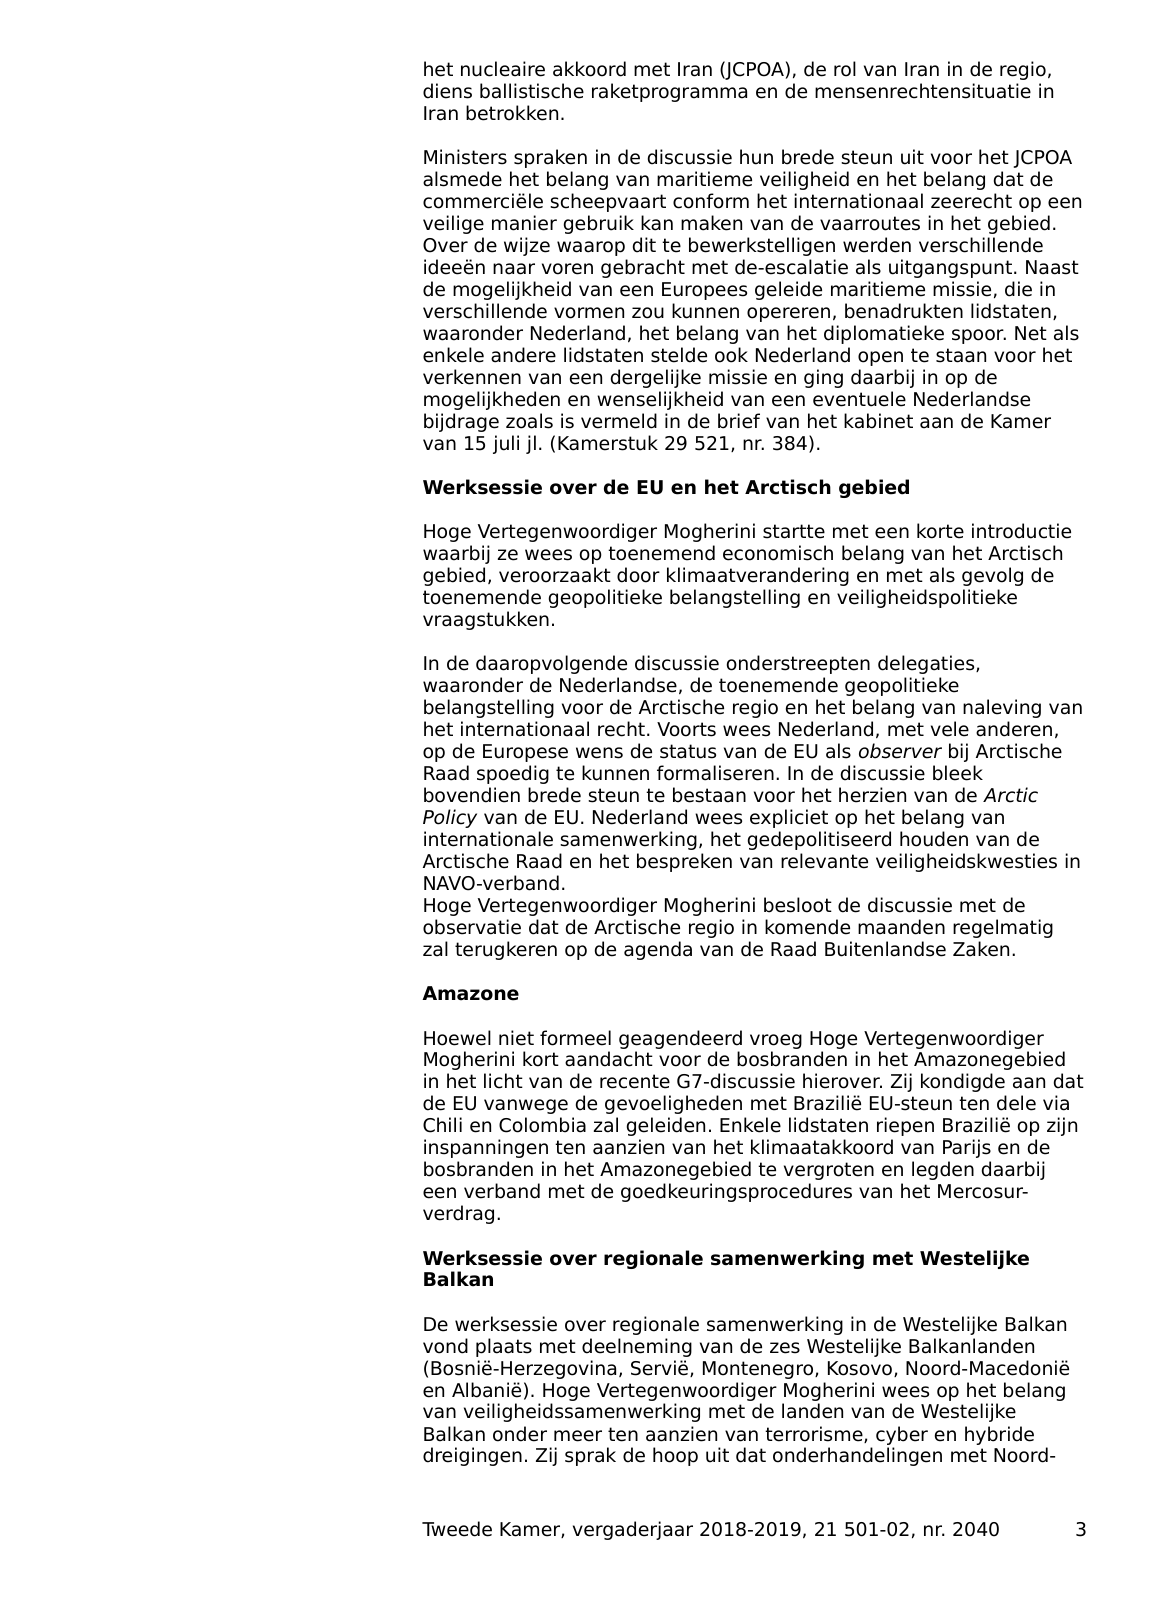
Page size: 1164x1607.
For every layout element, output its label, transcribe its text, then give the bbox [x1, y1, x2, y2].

text het nucleaire akkoord met Iran (JCPOA), de rol van Iran in de regio, diens ballistische raketprogramma en de mensenrechtensituatie in Iran betrokken. [422, 59, 1087, 125]
text Hoge Vertegenwoordiger Mogherini startte met een korte introductie waarbij ze wees op toenemend economisch belang van het Arctisch gebied, veroorzaakt door klimaatverandering en met als gevolg de toenemende geopolitieke belangstelling en veiligheidspolitieke vraagstukken. [422, 521, 1087, 631]
subtitle Amazone [422, 983, 1087, 1005]
text Hoewel niet formeel geagendeerd vroeg Hoge Vertegenwoordiger Mogherini kort aandacht voor de bosbranden in het Amazonegebied in het licht van de recente G7-discussie hierover. Zij kondigde aan dat de EU vanwege de gevoeligheden met Brazilië EU-steun ten dele via Chili en Colombia zal geleiden. Enkele lidstaten riepen Brazilië op zijn inspanningen ten aanzien van het klimaatakkoord van Parijs en de bosbranden in het Amazonegebied te vergroten en legden daarbij een verband met de goedkeuringsprocedures van het Mercosur-verdrag. [422, 1027, 1087, 1225]
text In de daaropvolgende discussie onderstreepten delegaties, waaronder de Nederlandse, de toenemende geopolitieke belangstelling voor de Arctische regio en het belang van naleving van het internationaal recht. Voorts wees Nederland, met vele anderen, op de Europese wens de status van de EU als observer bij Arctische Raad spoedig te kunnen formaliseren. In de discussie bleek bovendien brede steun te bestaan voor het herzien van de Arctic Policy van de EU. Nederland wees expliciet op het belang van internationale samenwerking, het gedepolitiseerd houden van de Arctische Raad en het bespreken van relevante veiligheidskwesties in NAVO-verband. [422, 653, 1087, 895]
subtitle Werksessie over regionale samenwerking met Westelijke Balkan [422, 1247, 1087, 1291]
text Ministers spraken in de discussie hun brede steun uit voor het JCPOA alsmede het belang van maritieme veiligheid en het belang dat de commerciële scheepvaart conform het internationaal zeerecht op een veilige manier gebruik kan maken van de vaarroutes in het gebied. Over de wijze waarop dit te bewerkstelligen werden verschillende ideeën naar voren gebracht met de-escalatie als uitgangspunt. Naast de mogelijkheid van een Europees geleide maritieme missie, die in verschillende vormen zou kunnen opereren, benadrukten lidstaten, waaronder Nederland, het belang van het diplomatieke spoor. Net als enkele andere lidstaten stelde ook Nederland open te staan voor het verkennen van een dergelijke missie en ging daarbij in op de mogelijkheden en wenselijkheid van een eventuele Nederlandse bijdrage zoals is vermeld in de brief van het kabinet aan de Kamer van 15 juli jl. (Kamerstuk 29 521, nr. 384). [422, 147, 1087, 455]
subtitle Werksessie over de EU en het Arctisch gebied [422, 477, 1087, 499]
text De werksessie over regionale samenwerking in de Westelijke Balkan vond plaats met deelneming van de zes Westelijke Balkanlanden (Bosnië-Herzegovina, Servië, Montenegro, Kosovo, Noord-Macedonië en Albanië). Hoge Vertegenwoordiger Mogherini wees op het belang van veiligheidssamenwerking met de landen van de Westelijke Balkan onder meer ten aanzien van terrorisme, cyber en hybride dreigingen. Zij sprak de hoop uit dat onderhandelingen met Noord- [422, 1313, 1087, 1467]
text Hoge Vertegenwoordiger Mogherini besloot de discussie met de observatie dat de Arctische regio in komende maanden regelmatig zal terugkeren op de agenda van de Raad Buitenlandse Zaken. [422, 895, 1087, 961]
